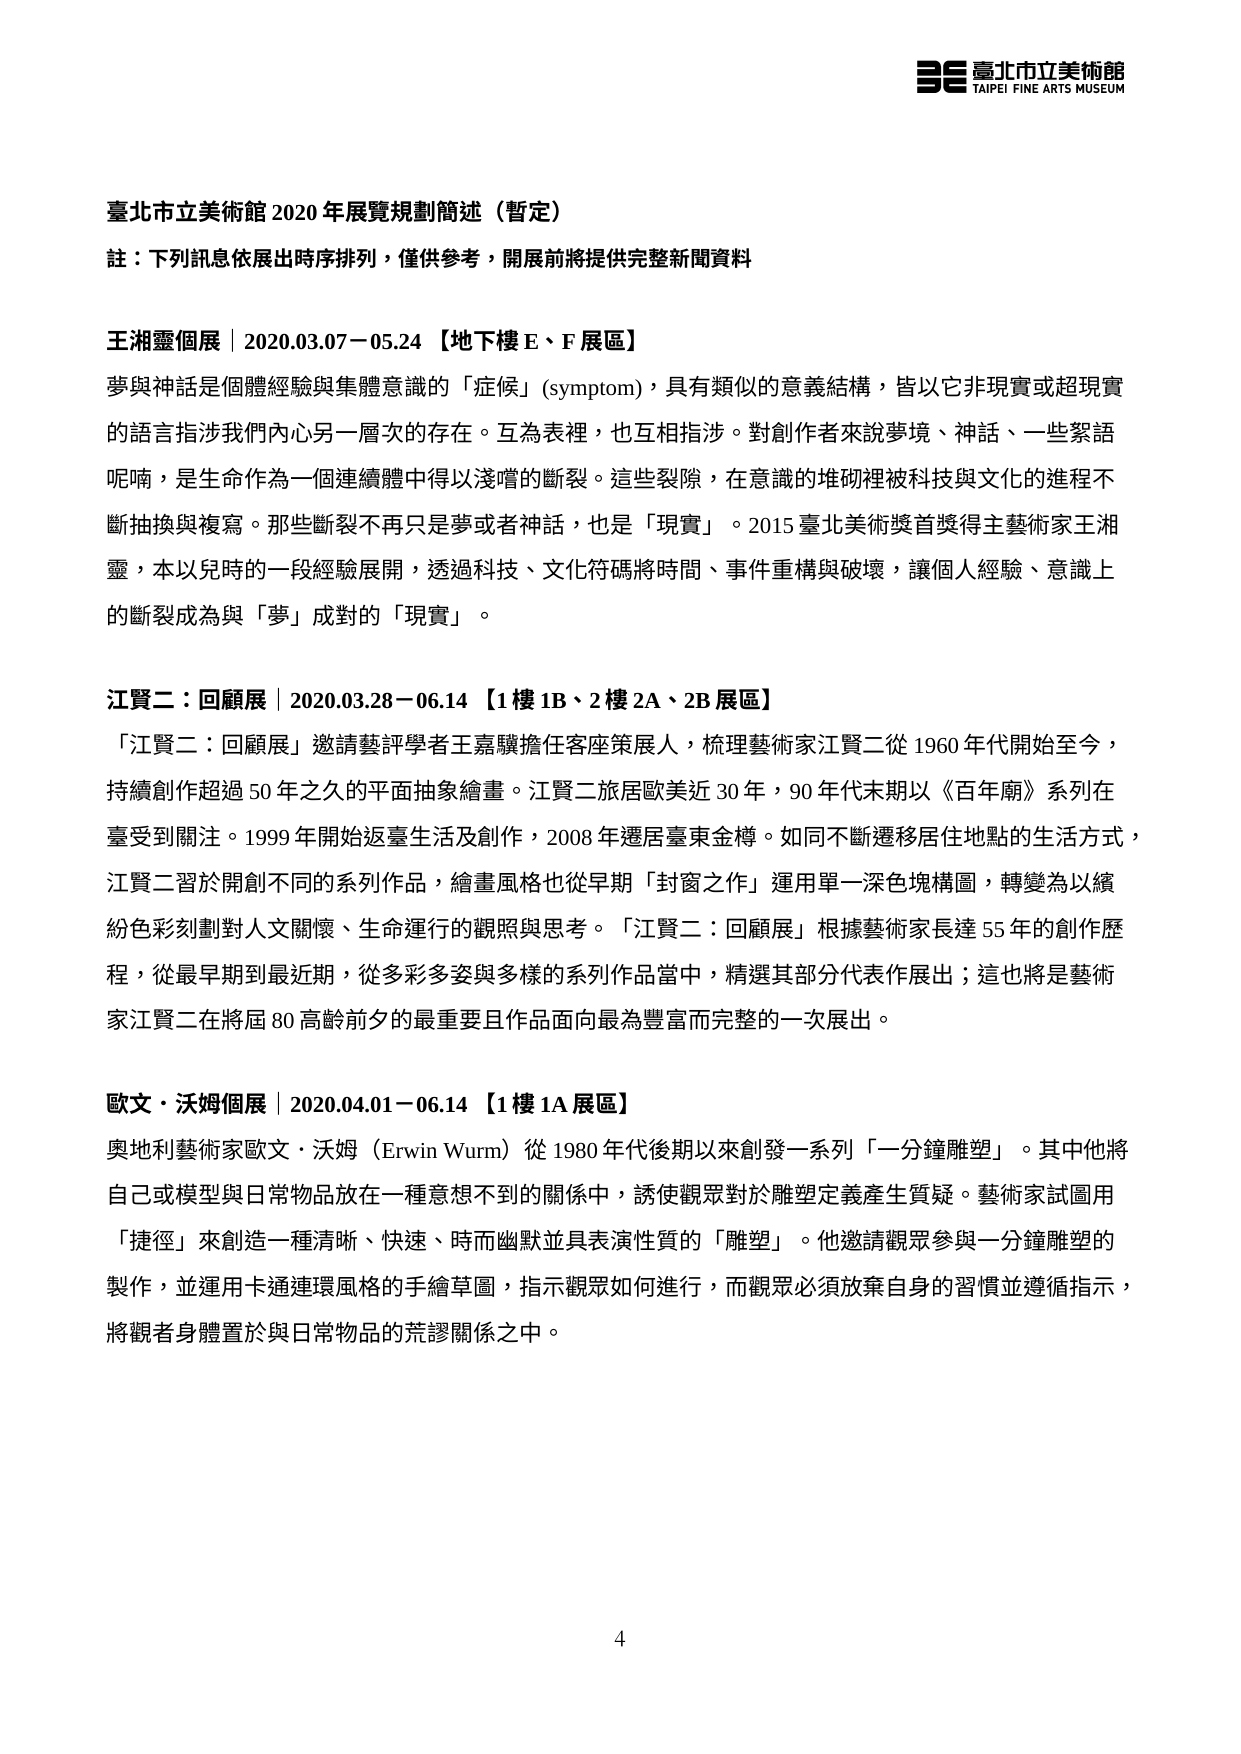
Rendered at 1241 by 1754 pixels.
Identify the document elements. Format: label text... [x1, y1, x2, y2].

text 臺北市立美術館2020年展覽規劃簡述（暫定） 註：下列訊息依展出時序排列，僅供參考，開展前將提供完整新聞資料 [106, 184, 1134, 276]
text 江賢二：回顧展｜2020.03.28－06.14 【1樓1B、2樓2A、2B展區】 「江賢二：回顧展」邀請藝評學者王嘉驥擔任客座策展人，梳理藝術家江賢二從1960年代開始至今，持續創作超過50年之久的平面抽象繪畫。江賢二旅居歐美近30年，90年代末期以《百年廟》系列在臺受到關注。1999年開始返臺生活及創作，2008年遷居臺東金樽。如同不斷遷移居住地點的生活方式，江賢二習於開創不同的系列作品，繪畫風格也從早期「封窗之作」運用單一深色塊構圖，轉變為以繽紛色彩刻劃對人文關懷、生命運行的觀照與思考。「江賢二：回顧展」根據藝術家長達55年的創作歷程，從最早期到最近期，從多彩多姿與多樣的系列作品當中，精選其部分代表作展出；這也將是藝術家江賢二在將屆80高齡前夕的最重要且作品面向最為豐富而完整的一次展出。 [106, 671, 1134, 1038]
text 歐文．沃姆個展｜2020.04.01－06.14 【1樓1A展區】 奧地利藝術家歐文．沃姆（Erwin Wurm）從1980年代後期以來創發一系列「一分鐘雕塑」。其中他將自己或模型與日常物品放在一種意想不到的關係中，誘使觀眾對於雕塑定義產生質疑。藝術家試圖用「捷徑」來創造一種清晰、快速、時而幽默並具表演性質的「雕塑」。他邀請觀眾參與一分鐘雕塑的製作，並運用卡通連環風格的手繪草圖，指示觀眾如何進行，而觀眾必須放棄自身的習慣並遵循指示，將觀者身體置於與日常物品的荒謬關係之中。 [106, 1076, 1134, 1351]
text 王湘靈個展｜2020.03.07－05.24 【地下樓E、F展區】 夢與神話是個體經驗與集體意識的「症候」(symptom)，具有類似的意義結構，皆以它非現實或超現實的語言指涉我們內心另一層次的存在。互為表裡，也互相指涉。對創作者來說夢境、神話、一些絮語呢喃，是生命作為一個連續體中得以淺嚐的斷裂。這些裂隙，在意識的堆砌裡被科技與文化的進程不斷抽換與複寫。那些斷裂不再只是夢或者神話，也是「現實」。2015臺北美術獎首獎得主藝術家王湘靈，本以兒時的一段經驗展開，透過科技、文化符碼將時間、事件重構與破壞，讓個人經驗、意識上的斷裂成為與「夢」成對的「現實」。 [106, 313, 1134, 634]
